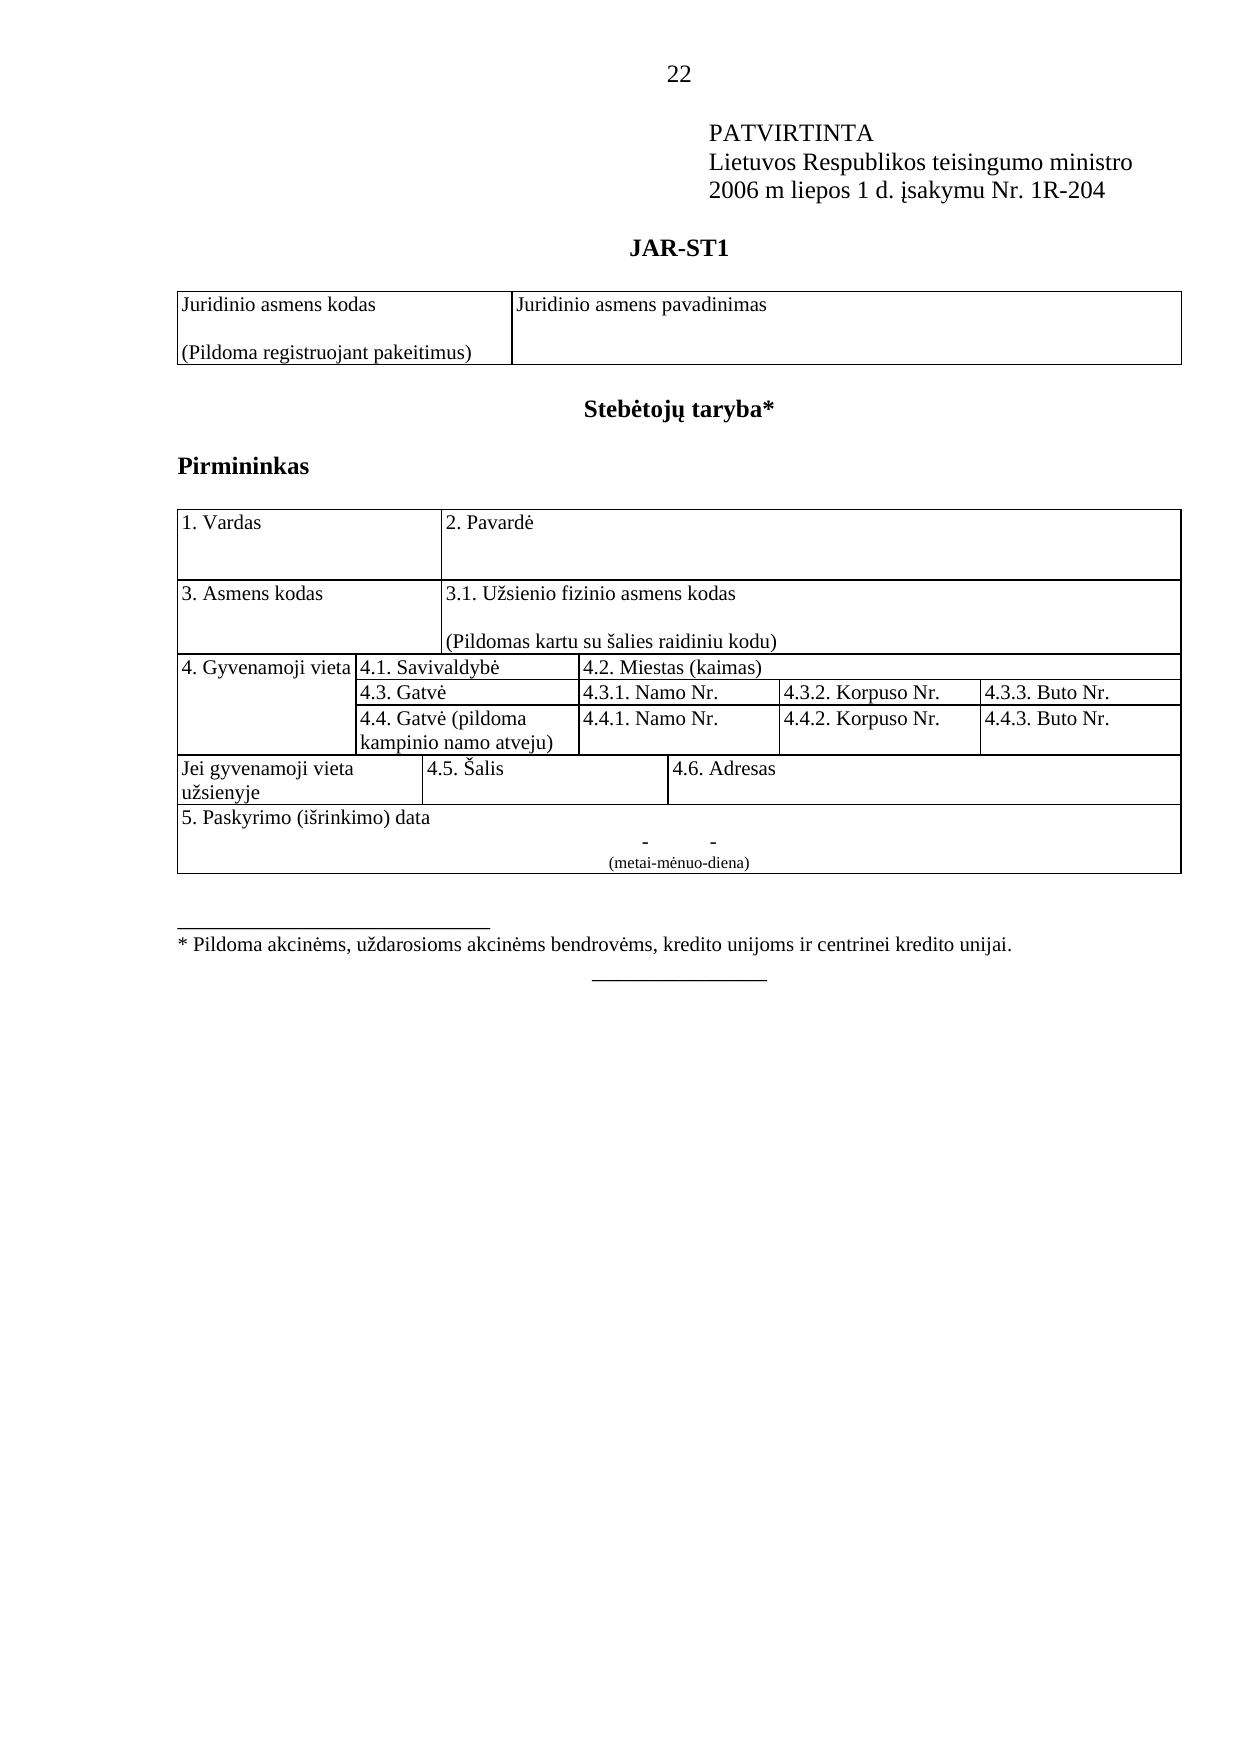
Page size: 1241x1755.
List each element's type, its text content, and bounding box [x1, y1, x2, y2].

text Pirmininkas [177, 451, 1181, 480]
table_cell 4.6. Adresas [669, 756, 1180, 804]
table_cell 4. Gyvenamoji vieta [178, 655, 355, 754]
text Lietuvos Respublikos teisingumo ministro [177, 147, 1181, 176]
text Stebėtojų taryba* [177, 394, 1181, 422]
table_cell 3. Asmens kodas [178, 581, 441, 653]
text _________________________ [177, 903, 1181, 932]
table_cell 4.4.3. Buto Nr. [981, 706, 1180, 754]
table_header Juridinio asmens pavadinimas [513, 292, 1181, 364]
text PATVIRTINTA [709, 118, 1181, 147]
text ______________ [177, 956, 1181, 984]
table_cell 4.5. Šalis [423, 756, 667, 804]
table_header 1. Vardas [178, 510, 441, 579]
text * Pildoma akcinėms, uždarosioms akcinėms bendrovėms, kredito unijoms ir centrinei kredito unijai. [177, 932, 1181, 956]
table_cell 4.4.1. Namo Nr. [580, 706, 779, 754]
table_cell 4.4.2. Korpuso Nr. [780, 706, 980, 754]
table_header JAR-ST1 [177, 233, 1181, 262]
table_header 2. Pavardė [442, 510, 1180, 579]
text 2006 m liepos 1 d. įsakymu Nr. 1R-204 [177, 176, 1181, 204]
